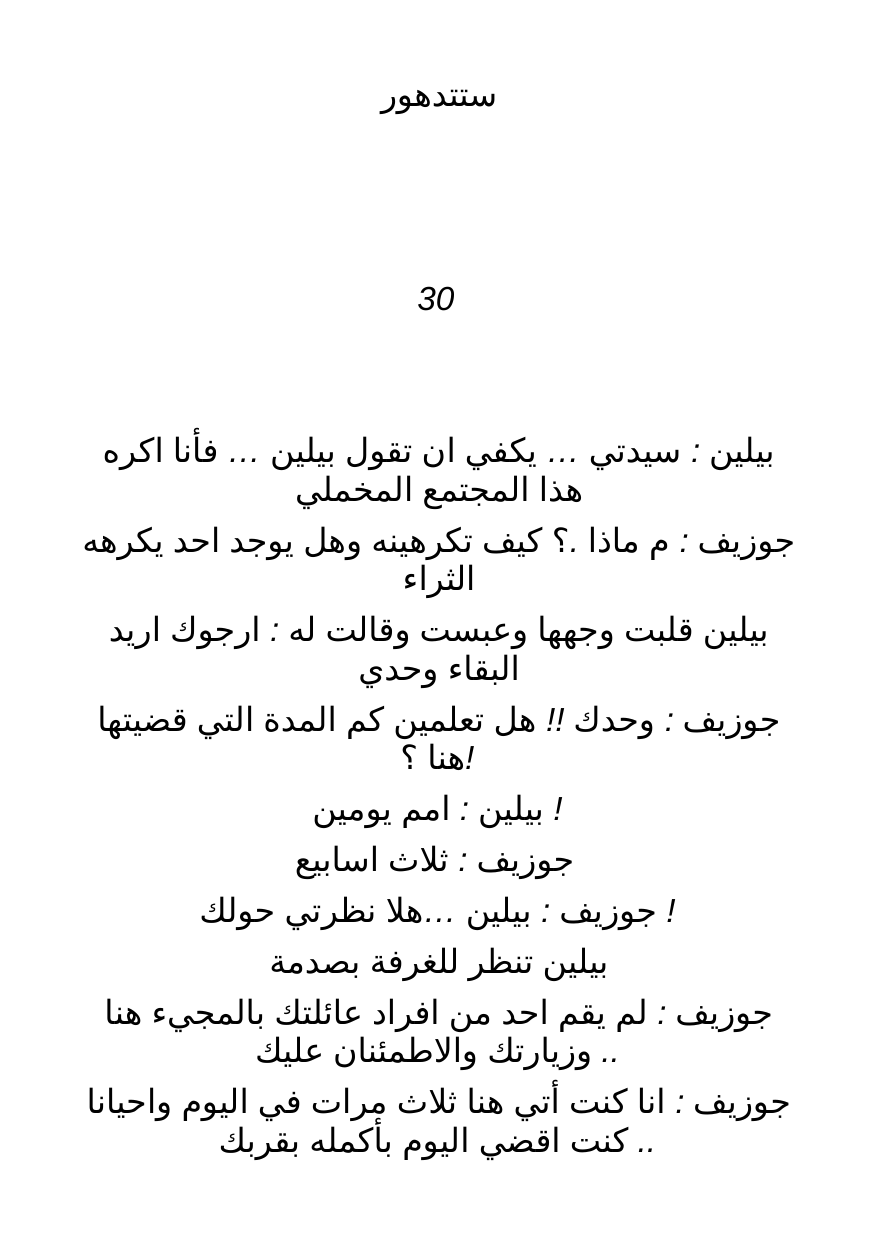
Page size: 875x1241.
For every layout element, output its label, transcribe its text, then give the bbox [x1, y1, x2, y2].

text 30 [75, 279, 799, 317]
text جوزيف : ثلاث اسابيع [75, 840, 799, 878]
text جوزيف : م ماذا .؟ كيف تكرهينه وهل يوجد احد يكرهه الثراء [75, 521, 799, 598]
text جوزيف : انا كنت أتي هنا ثلاث مرات في اليوم واحيانا كنت اقضي اليوم بأكمله بقربك .. [75, 1082, 799, 1159]
text جوزيف : بيلين …هلا نظرتي حولك ! [75, 891, 799, 929]
text بيلين قلبت وجهها وعبست وقالت له : ارجوك اريد البقاء وحدي [75, 610, 799, 687]
text بيلين : امم يومين ! [75, 789, 799, 827]
text جوزيف : لم يقم احد من افراد عائلتك بالمجيء هنا وزيارتك والاطمئنان عليك .. [75, 993, 799, 1070]
text بيلين تنظر للغرفة بصدمة [75, 942, 799, 980]
text بيلين : سيدتي … يكفي ان تقول بيلين … فأنا اكره هذا المجتمع المخملي [75, 432, 799, 508]
text جوزيف : وحدك !! هل تعلمين كم المدة التي قضيتها هنا ؟! [75, 700, 799, 777]
text امسك يدها وقال لها أرجوك يا سيدتي لا تبكي فصحتك ستتدهور [75, 75, 799, 113]
